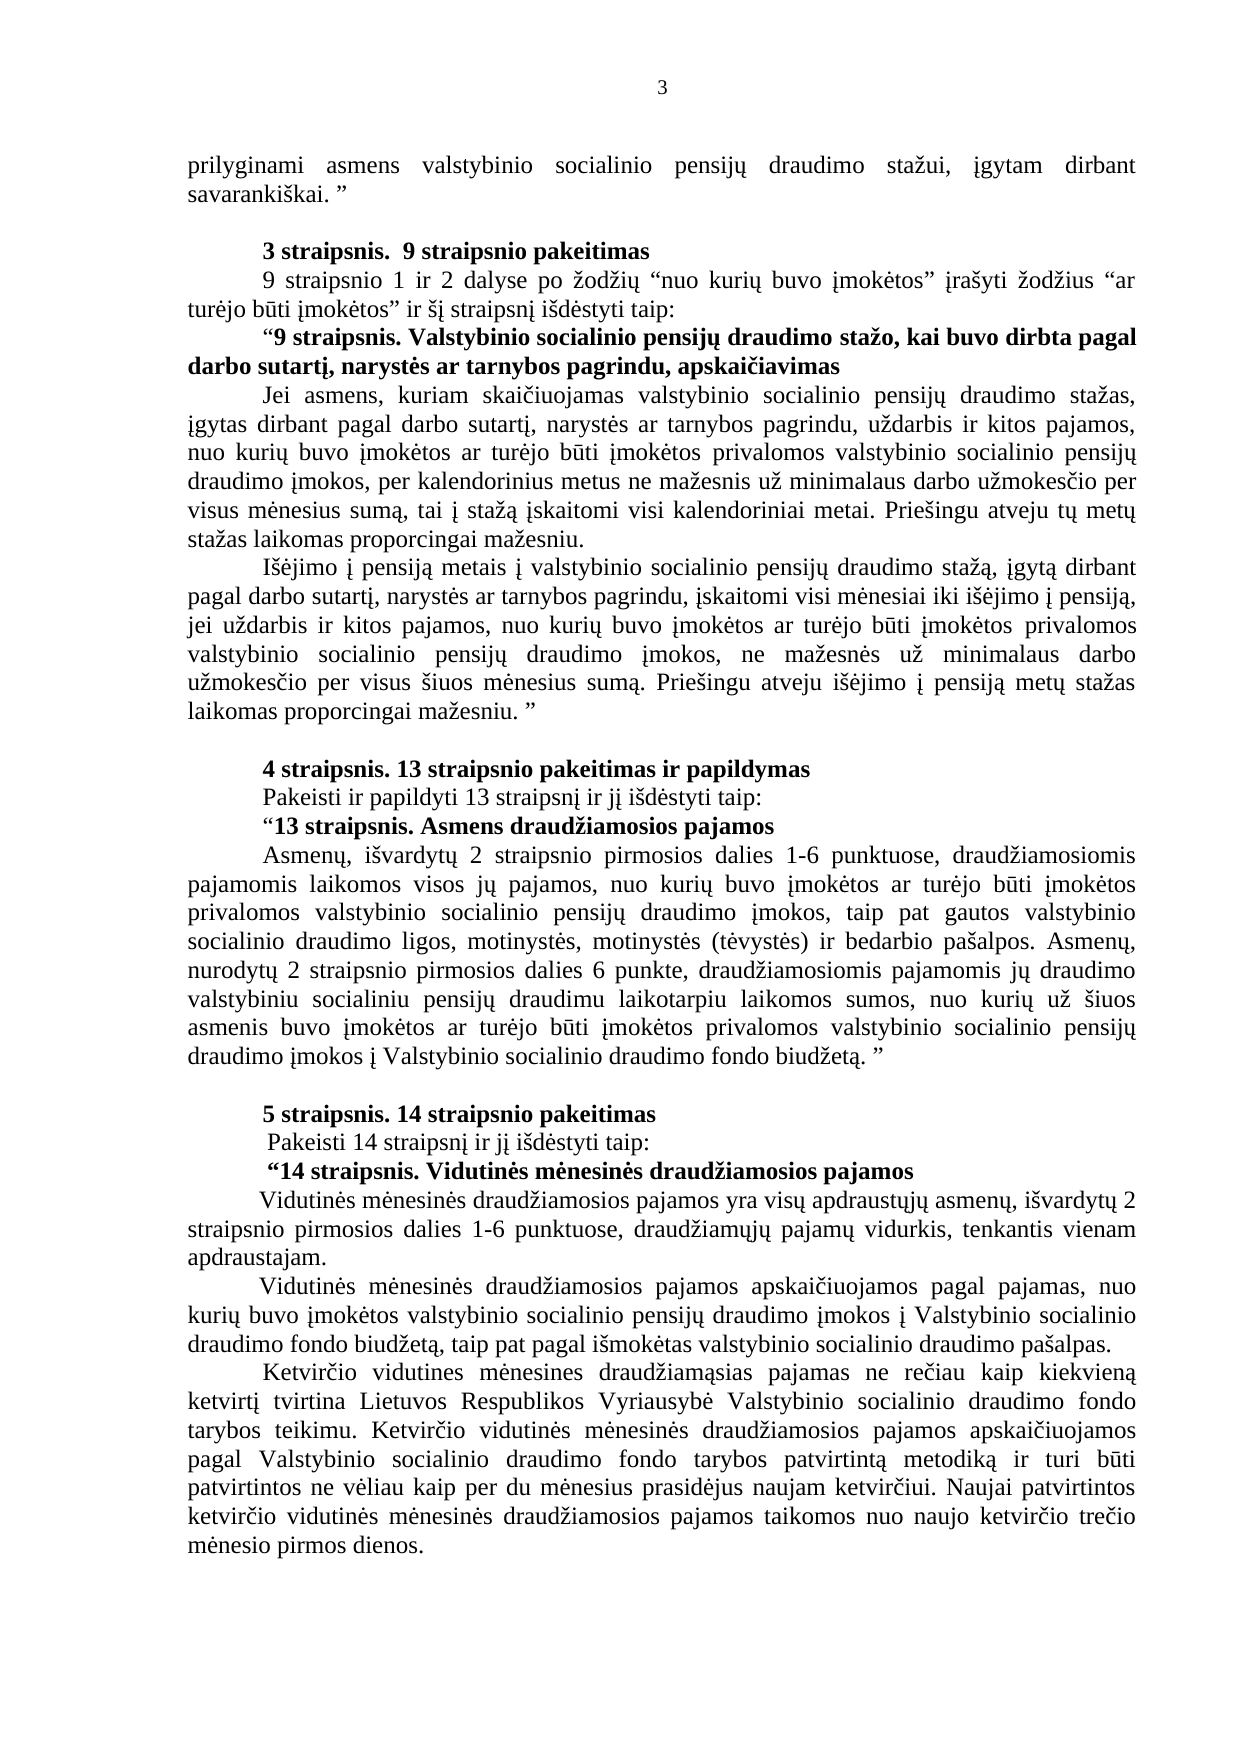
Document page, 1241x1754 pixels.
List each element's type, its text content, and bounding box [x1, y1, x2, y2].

text “14 straipsnis. Vidutinės mėnesinės draudžiamosios pajamos [202, 1156, 1137, 1185]
text Vidutinės mėnesinės draudžiamosios pajamos yra visų apdraustųjų asmenų, išvardytų 2 straipsnio pirmosios dalies 1-6 punktuose, draudžiamųjų pajamų vidurkis, tenkantis vienam apdraustajam. [187, 1185, 1137, 1271]
text “13 straipsnis. Asmens draudžiamosios pajamos [187, 811, 1137, 840]
text “9 straipsnis. Valstybinio socialinio pensijų draudimo stažo, kai buvo dirbta pagal darbo sutartį, narystės ar tarnybos pagrindu, apskaičiavimas [187, 322, 1137, 380]
text 9 straipsnio 1 ir 2 dalyse po žodžių “nuo kurių buvo įmokėtos” įrašyti žodžius “ar turėjo būti įmokėtos” ir šį straipsnį išdėstyti taip: [187, 265, 1137, 322]
text prilyginami asmens valstybinio socialinio pensijų draudimo stažui, įgytam dirbant savarankiškai. ” [187, 150, 1137, 207]
text Pakeisti 14 straipsnį ir jį išdėstyti taip: [202, 1127, 1137, 1156]
text 4 straipsnis. 13 straipsnio pakeitimas ir papildymas [187, 754, 1137, 782]
text Pakeisti ir papildyti 13 straipsnį ir jį išdėstyti taip: [187, 782, 1137, 811]
text Vidutinės mėnesinės draudžiamosios pajamos apskaičiuojamos pagal pajamas, nuo kurių buvo įmokėtos valstybinio socialinio pensijų draudimo įmokos į Valstybinio socialinio draudimo fondo biudžetą, taip pat pagal išmokėtas valstybinio socialinio draudimo pašalpas. [187, 1271, 1137, 1357]
text 3 straipsnis. 9 straipsnio pakeitimas [187, 236, 1137, 265]
text Asmenų, išvardytų 2 straipsnio pirmosios dalies 1-6 punktuose, draudžiamosiomis pajamomis laikomos visos jų pajamos, nuo kurių buvo įmokėtos ar turėjo būti įmokėtos privalomos valstybinio socialinio pensijų draudimo įmokos, taip pat gautos valstybinio socialinio draudimo ligos, motinystės, motinystės (tėvystės) ir bedarbio pašalpos. Asmenų, nurodytų 2 straipsnio pirmosios dalies 6 punkte, draudžiamosiomis pajamomis jų draudimo valstybiniu socialiniu pensijų draudimu laikotarpiu laikomos sumos, nuo kurių už šiuos asmenis buvo įmokėtos ar turėjo būti įmokėtos privalomos valstybinio socialinio pensijų draudimo įmokos į Valstybinio socialinio draudimo fondo biudžetą. ” [187, 840, 1137, 1070]
text Išėjimo į pensiją metais į valstybinio socialinio pensijų draudimo stažą, įgytą dirbant pagal darbo sutartį, narystės ar tarnybos pagrindu, įskaitomi visi mėnesiai iki išėjimo į pensiją, jei uždarbis ir kitos pajamos, nuo kurių buvo įmokėtos ar turėjo būti įmokėtos privalomos valstybinio socialinio pensijų draudimo įmokos, ne mažesnės už minimalaus darbo užmokesčio per visus šiuos mėnesius sumą. Priešingu atveju išėjimo į pensiją metų stažas laikomas proporcingai mažesniu. ” [187, 552, 1137, 725]
text Ketvirčio vidutines mėnesines draudžiamąsias pajamas ne rečiau kaip kiekvieną ketvirtį tvirtina Lietuvos Respublikos Vyriausybė Valstybinio socialinio draudimo fondo tarybos teikimu. Ketvirčio vidutinės mėnesinės draudžiamosios pajamos apskaičiuojamos pagal Valstybinio socialinio draudimo fondo tarybos patvirtintą metodiką ir turi būti patvirtintos ne vėliau kaip per du mėnesius prasidėjus naujam ketvirčiui. Naujai patvirtintos ketvirčio vidutinės mėnesinės draudžiamosios pajamos taikomos nuo naujo ketvirčio trečio mėnesio pirmos dienos. [187, 1357, 1137, 1559]
text 5 straipsnis. 14 straipsnio pakeitimas [187, 1099, 1137, 1127]
text Jei asmens, kuriam skaičiuojamas valstybinio socialinio pensijų draudimo stažas, įgytas dirbant pagal darbo sutartį, narystės ar tarnybos pagrindu, uždarbis ir kitos pajamos, nuo kurių buvo įmokėtos ar turėjo būti įmokėtos privalomos valstybinio socialinio pensijų draudimo įmokos, per kalendorinius metus ne mažesnis už minimalaus darbo užmokesčio per visus mėnesius sumą, tai į stažą įskaitomi visi kalendoriniai metai. Priešingu atveju tų metų stažas laikomas proporcingai mažesniu. [187, 380, 1137, 552]
